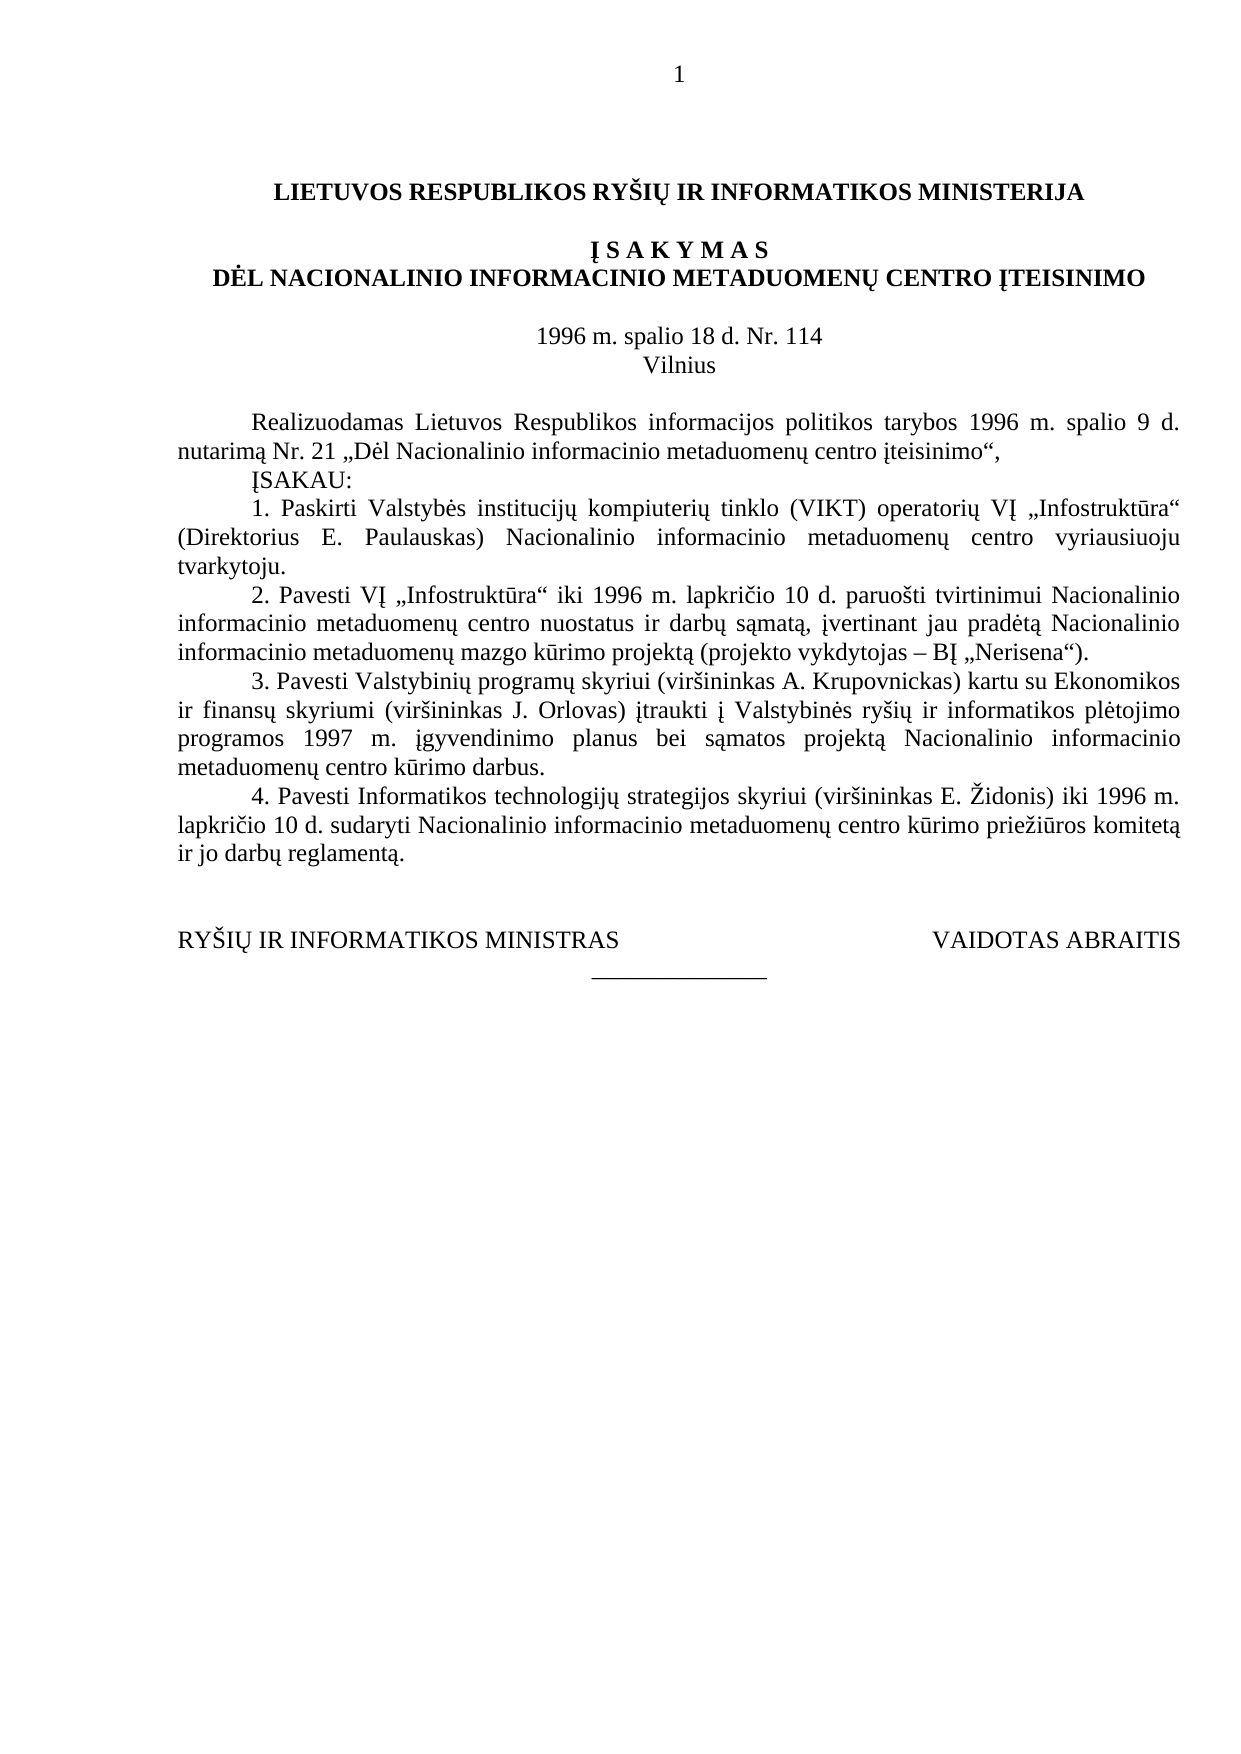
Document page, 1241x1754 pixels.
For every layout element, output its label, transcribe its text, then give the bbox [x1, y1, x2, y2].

text 1. Paskirti Valstybės institucijų kompiuterių tinklo (VIKT) operatorių VĮ „Infostruktūra“ (Direktorius E. Paulauskas) Nacionalinio informacinio metaduomenų centro vyriausiuoju tvarkytoju. [177, 493, 1181, 580]
text 3. Pavesti Valstybinių programų skyriui (viršininkas A. Krupovnickas) kartu su Ekonomikos ir finansų skyriumi (viršininkas J. Orlovas) įtraukti į Valstybinės ryšių ir informatikos plėtojimo programos 1997 m. įgyvendinimo planus bei sąmatos projektą Nacionalinio informacinio metaduomenų centro kūrimo darbus. [177, 666, 1181, 781]
text ______________ [177, 953, 1181, 982]
text DĖL NACIONALINIO INFORMACINIO METADUOMENŲ CENTRO ĮTEISINIMO [177, 263, 1181, 292]
text 2. Pavesti VĮ „Infostruktūra“ iki 1996 m. lapkričio 10 d. paruošti tvirtinimui Nacionalinio informacinio metaduomenų centro nuostatus ir darbų sąmatą, įvertinant jau pradėtą Nacionalinio informacinio metaduomenų mazgo kūrimo projektą (projekto vykdytojas – BĮ „Nerisena“). [177, 580, 1181, 666]
text 4. Pavesti Informatikos technologijų strategijos skyriui (viršininkas E. Židonis) iki 1996 m. lapkričio 10 d. sudaryti Nacionalinio informacinio metaduomenų centro kūrimo priežiūros komitetą ir jo darbų reglamentą. [177, 781, 1181, 867]
text ĮSAKAU: [177, 465, 1181, 493]
text Į S A K Y M A S [177, 235, 1181, 263]
text 1996 m. spalio 18 d. Nr. 114 [177, 321, 1181, 350]
text LIETUVOS RESPUBLIKOS RYŠIŲ IR INFORMATIKOS MINISTERIJA [177, 177, 1181, 206]
text Realizuodamas Lietuvos Respublikos informacijos politikos tarybos 1996 m. spalio 9 d. nutarimą Nr. 21 „Dėl Nacionalinio informacinio metaduomenų centro įteisinimo“, [177, 407, 1181, 465]
text Vilnius [177, 350, 1181, 378]
text RYŠIŲ IR INFORMATIKOS MINISTRAS VAIDOTAS ABRAITIS [177, 925, 1181, 953]
